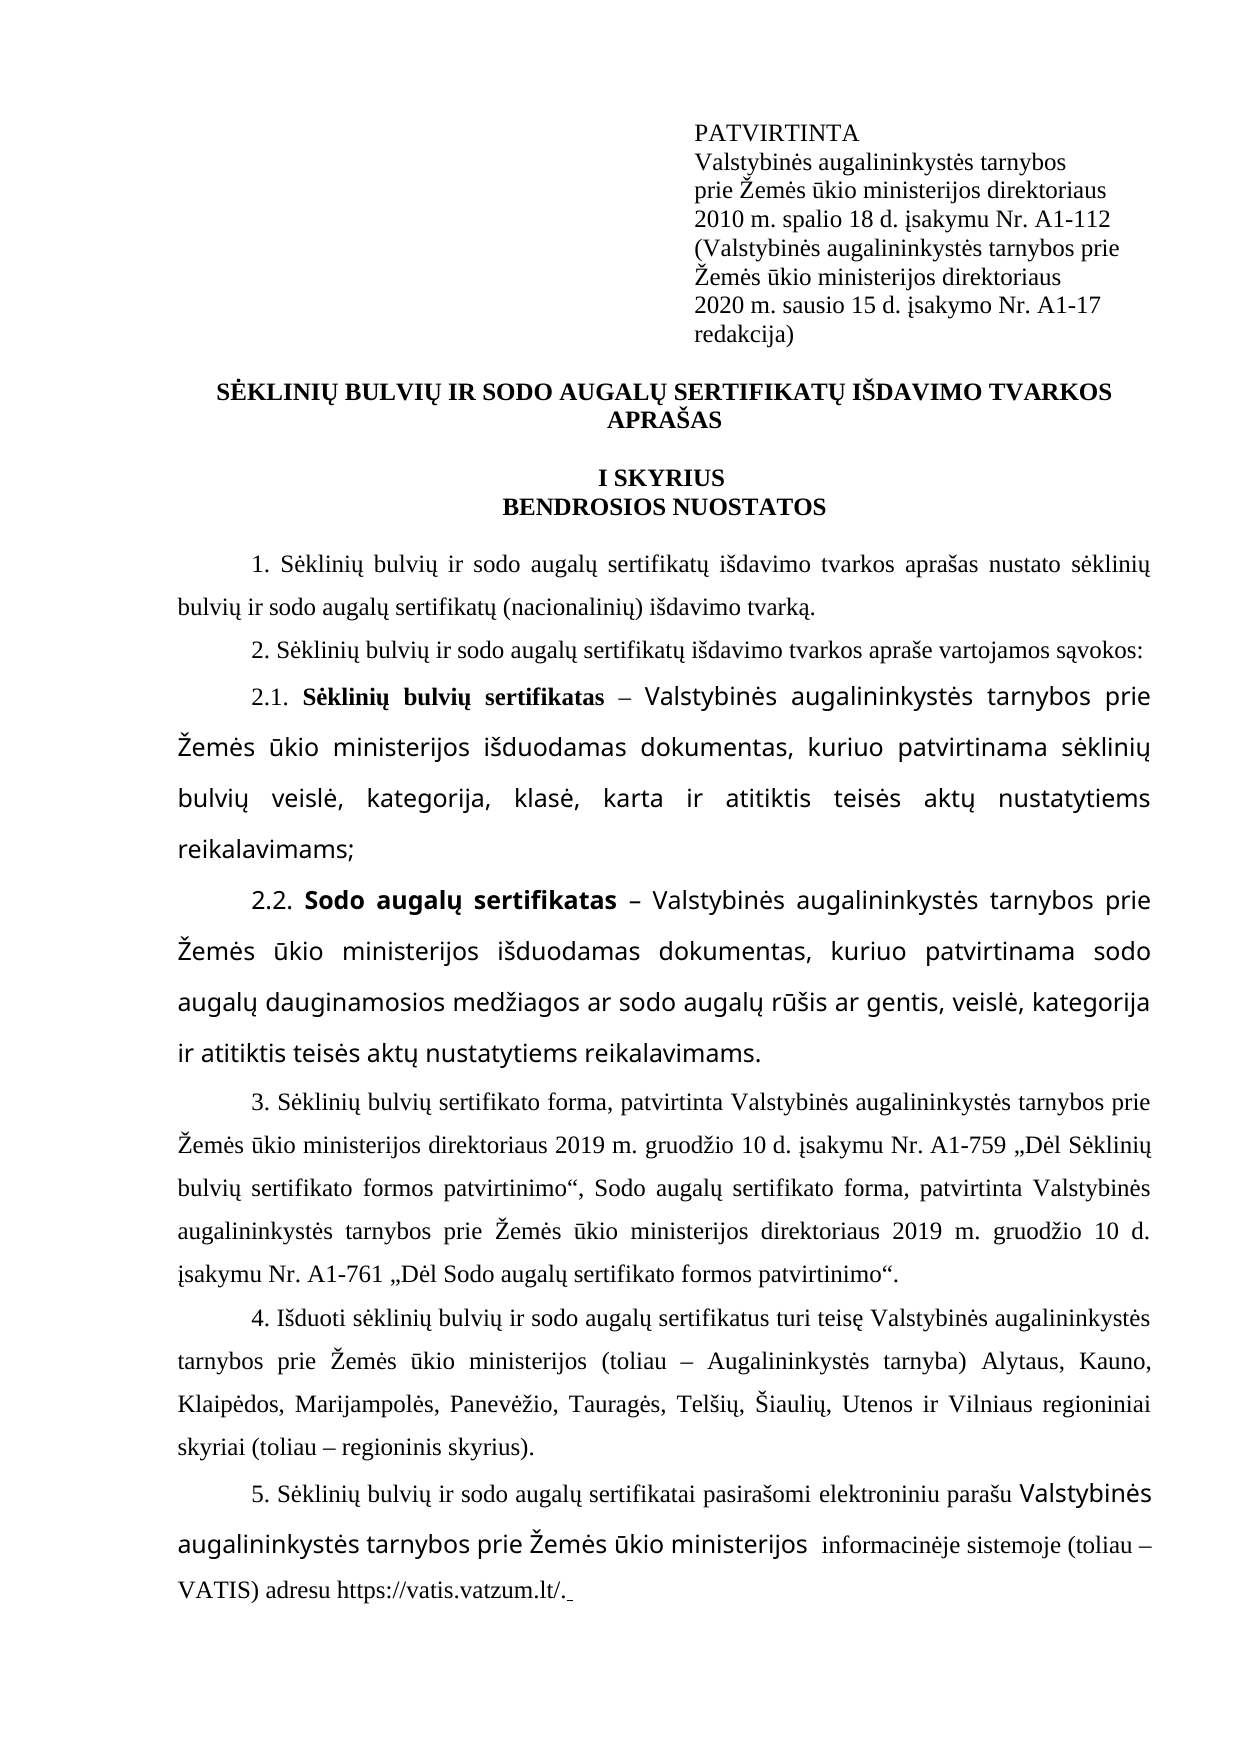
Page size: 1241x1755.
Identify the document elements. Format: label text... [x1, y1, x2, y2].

text APRAŠAS [177, 406, 1152, 434]
text I SKYRIUS [177, 463, 1152, 492]
text SĖKLINIŲ BULVIŲ IR SODO AUGALŲ SERTIFIKATŲ IŠDAVIMO TVARKOS [177, 377, 1152, 406]
text BENDROSIOS NUOSTATOS [177, 492, 1152, 521]
text 2.2. Sodo augalų sertifikatas – Valstybinės augalininkystės tarnybos prie Žemės ūkio ministerijos išduodamas dokumentas, kuriuo patvirtinama sodo augalų dauginamosios medžiagos ar sodo augalų rūšis ar gentis, veislė, kategorija ir atitiktis teisės aktų nustatytiems reikalavimams. [177, 883, 1152, 1070]
text 2.1. Sėklinių bulvių sertifikatas – Valstybinės augalininkystės tarnybos prie Žemės ūkio ministerijos išduodamas dokumentas, kuriuo patvirtinama sėklinių bulvių veislė, kategorija, klasė, karta ir atitiktis teisės aktų nustatytiems reikalavimams; [177, 679, 1152, 866]
text 5. Sėklinių bulvių ir sodo augalų sertifikatai pasirašomi elektroniniu parašu Valstybinės augalininkystės tarnybos prie Žemės ūkio ministerijos informacinėje sistemoje (toliau – VATIS) adresu https://vatis.vatzum.lt/. [177, 1475, 1152, 1603]
text prie Žemės ūkio ministerijos direktoriaus [694, 176, 1152, 204]
text 2. Sėklinių bulvių ir sodo augalų sertifikatų išdavimo tvarkos apraše vartojamos sąvokos: [177, 636, 1152, 664]
text redakcija) [694, 319, 1152, 348]
text 4. Išduoti sėklinių bulvių ir sodo augalų sertifikatus turi teisę Valstybinės augalininkystės tarnybos prie Žemės ūkio ministerijos (toliau – Augalininkystės tarnyba) Alytaus, Kauno, Klaipėdos, Marijampolės, Panevėžio, Tauragės, Telšių, Šiaulių, Utenos ir Vilniaus regioniniai skyriai (toliau – regioninis skyrius). [177, 1303, 1152, 1461]
text 2020 m. sausio 15 d. įsakymo Nr. A1-17 [694, 291, 1152, 319]
text PATVIRTINTA [694, 118, 1152, 147]
text 2010 m. spalio 18 d. įsakymu Nr. A1-112 [694, 204, 1152, 233]
text (Valstybinės augalininkystės tarnybos prie [694, 233, 1152, 262]
text 1. Sėklinių bulvių ir sodo augalų sertifikatų išdavimo tvarkos aprašas nustato sėklinių bulvių ir sodo augalų sertifikatų (nacionalinių) išdavimo tvarką. [177, 549, 1152, 621]
text 3. Sėklinių bulvių sertifikato forma, patvirtinta Valstybinės augalininkystės tarnybos prie Žemės ūkio ministerijos direktoriaus 2019 m. gruodžio 10 d. įsakymu Nr. A1-759 „Dėl Sėklinių bulvių sertifikato formos patvirtinimo“, Sodo augalų sertifikato forma, patvirtinta Valstybinės augalininkystės tarnybos prie Žemės ūkio ministerijos direktoriaus 2019 m. gruodžio 10 d. įsakymu Nr. A1-761 „Dėl Sodo augalų sertifikato formos patvirtinimo“. [177, 1087, 1152, 1288]
text Žemės ūkio ministerijos direktoriaus [694, 262, 1152, 291]
text Valstybinės augalininkystės tarnybos [694, 147, 1152, 176]
